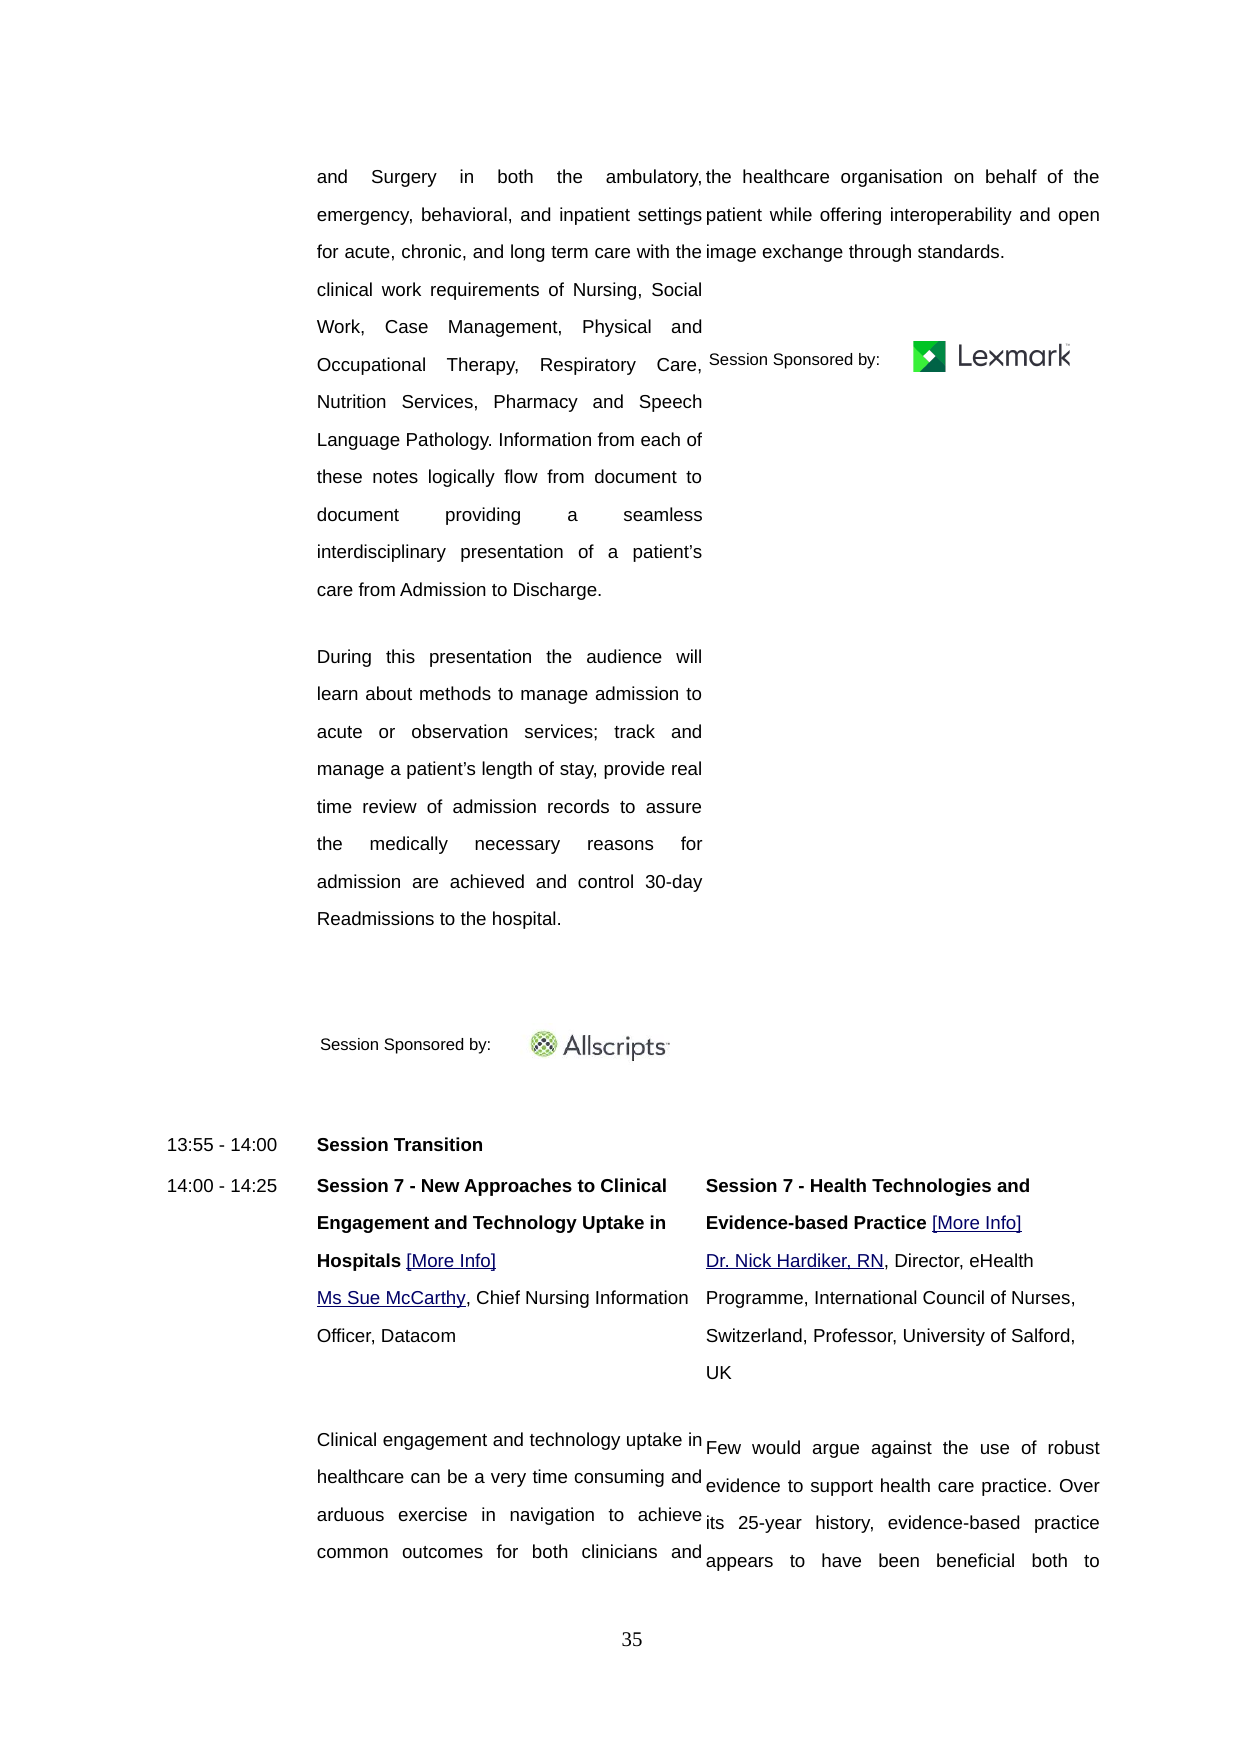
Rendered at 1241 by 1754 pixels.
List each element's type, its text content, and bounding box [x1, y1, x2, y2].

picture [520, 1023, 677, 1067]
table_cell 13:55 - 14:00 [163, 1125, 315, 1165]
table_header [910, 338, 1098, 382]
table_header [517, 1005, 701, 1086]
table_cell Session 7 - New Approaches to Clinical Engagement and Technology Uptake in Hospitals [More Info] Ms Sue McCarthy, Chief Nursing Information Officer, Datacom Clinical engagement and technology uptake in healthcare can be a very time consuming and arduous exercise in navigation to achieve common outcomes for both clinicians and [315, 1165, 704, 1581]
table_cell and Surgery in both the ambulatory, emergency, behavioral, and inpatient settings for acute, chronic, and long term care with the clinical work requirements of Nursing, Social Work, Case Management, Physical and Occupational Therapy, Respiratory Care, Nutrition Services, Pharmacy and Speech Language Pathology. Information from each of these notes logically flow from document to document providing a seamless interdisciplinary presentation of a patient’s care from Admission to Discharge. During this presentation the audience will learn about methods to manage admission to acute or observation services; track and manage a patient’s length of stay, provide real time review of admission records to assure the medically necessary reasons for admission are achieved and control 30-day Readmissions to the hospital. [315, 128, 704, 1125]
table_cell the healthcare organisation on behalf of the patient while offering interoperability and open image exchange through standards. [704, 128, 1101, 1125]
table_header Session Sponsored by: [317, 1005, 517, 1086]
table_cell Session Transition [315, 1125, 1101, 1165]
table_cell 14:00 - 14:25 [163, 1165, 315, 1581]
table_header Session Sponsored by: [706, 338, 910, 382]
table_cell [163, 128, 315, 1125]
table_cell Session 7 - Health Technologies and Evidence-based Practice [More Info] Dr. Nick Hardiker, RN, Director, eHealth Programme, International Council of Nurses, Switzerland, Professor, University of Salford, UK Few would argue against the use of robust evidence to support health care practice. Over its 25-year history, evidence-based practice appears to have been beneficial both to [704, 1165, 1101, 1581]
picture [913, 341, 1070, 372]
